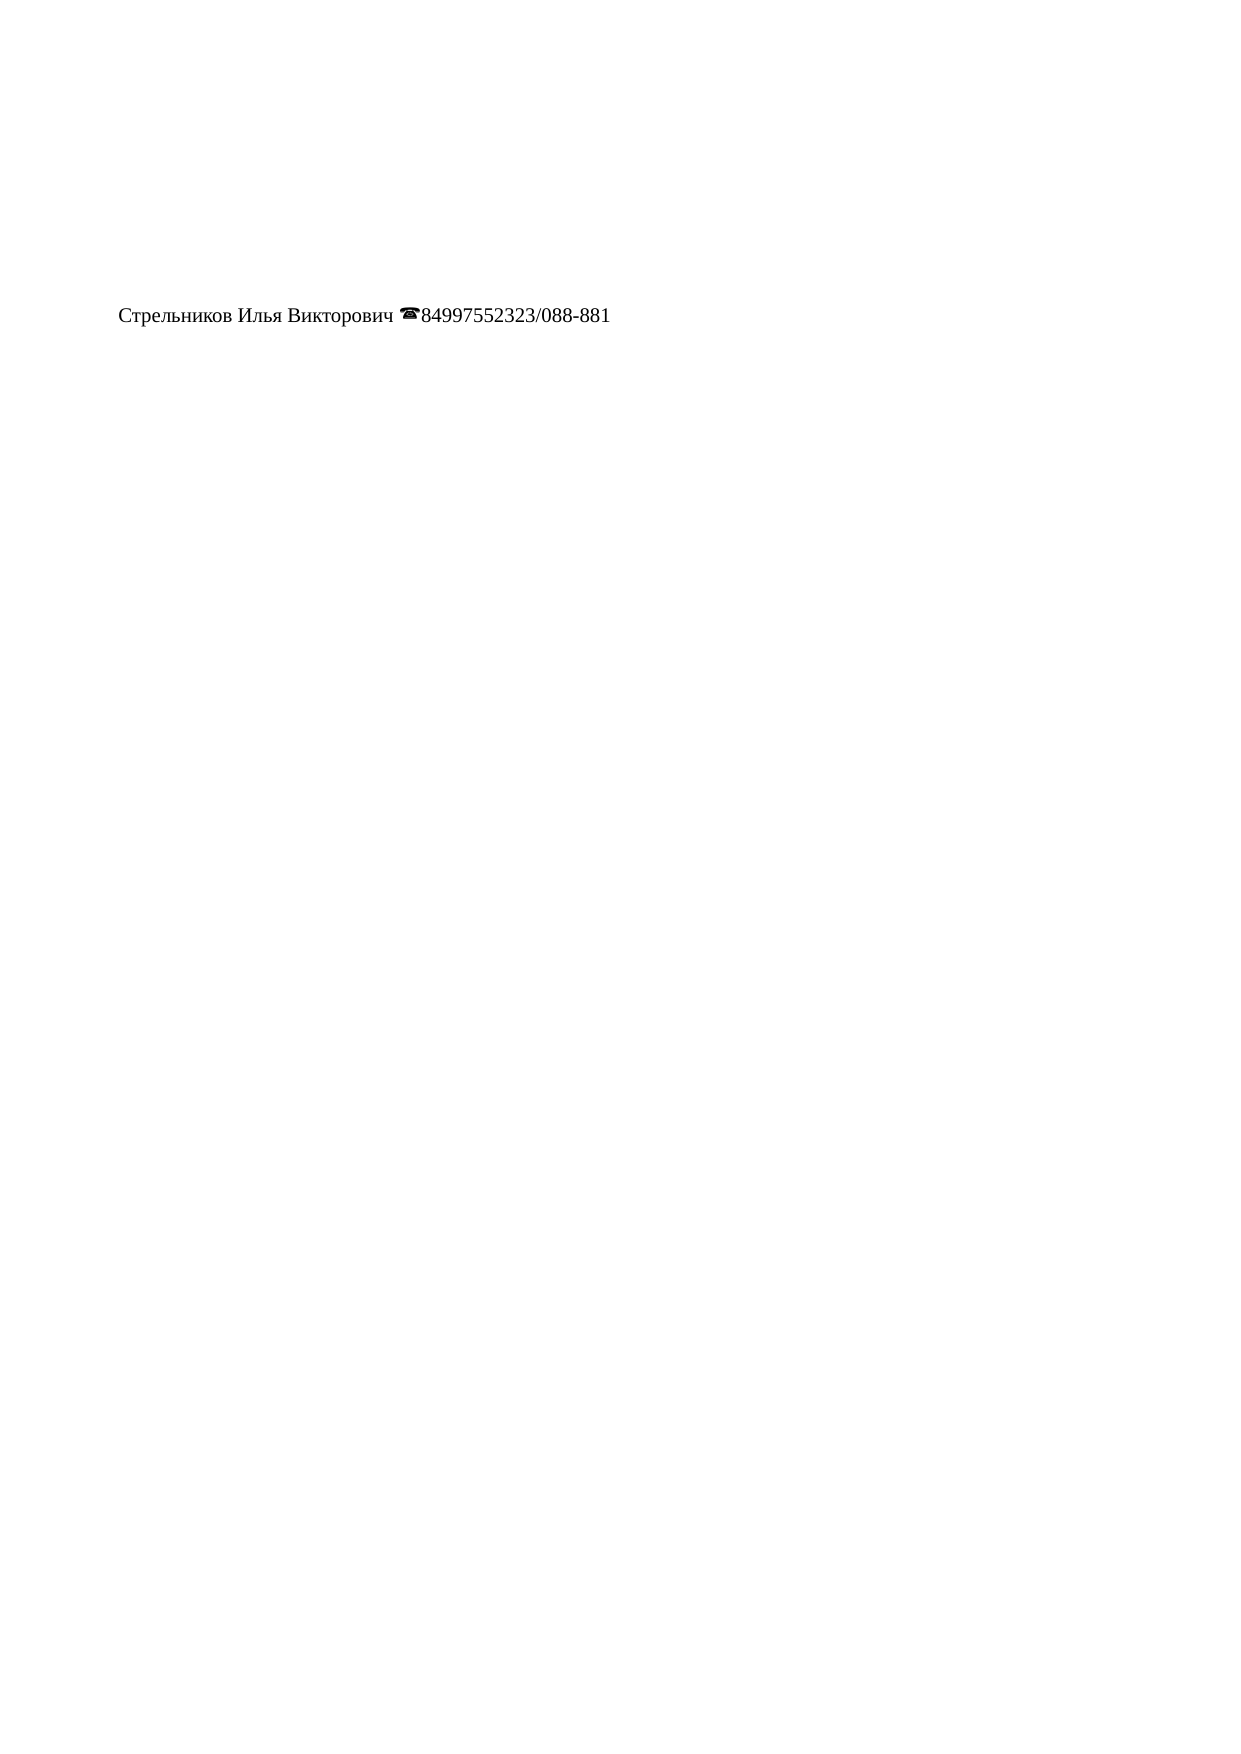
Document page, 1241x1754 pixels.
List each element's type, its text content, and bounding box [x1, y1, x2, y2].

text Стрельников Илья Викторович 84997552323/088-881 [118, 299, 1122, 327]
